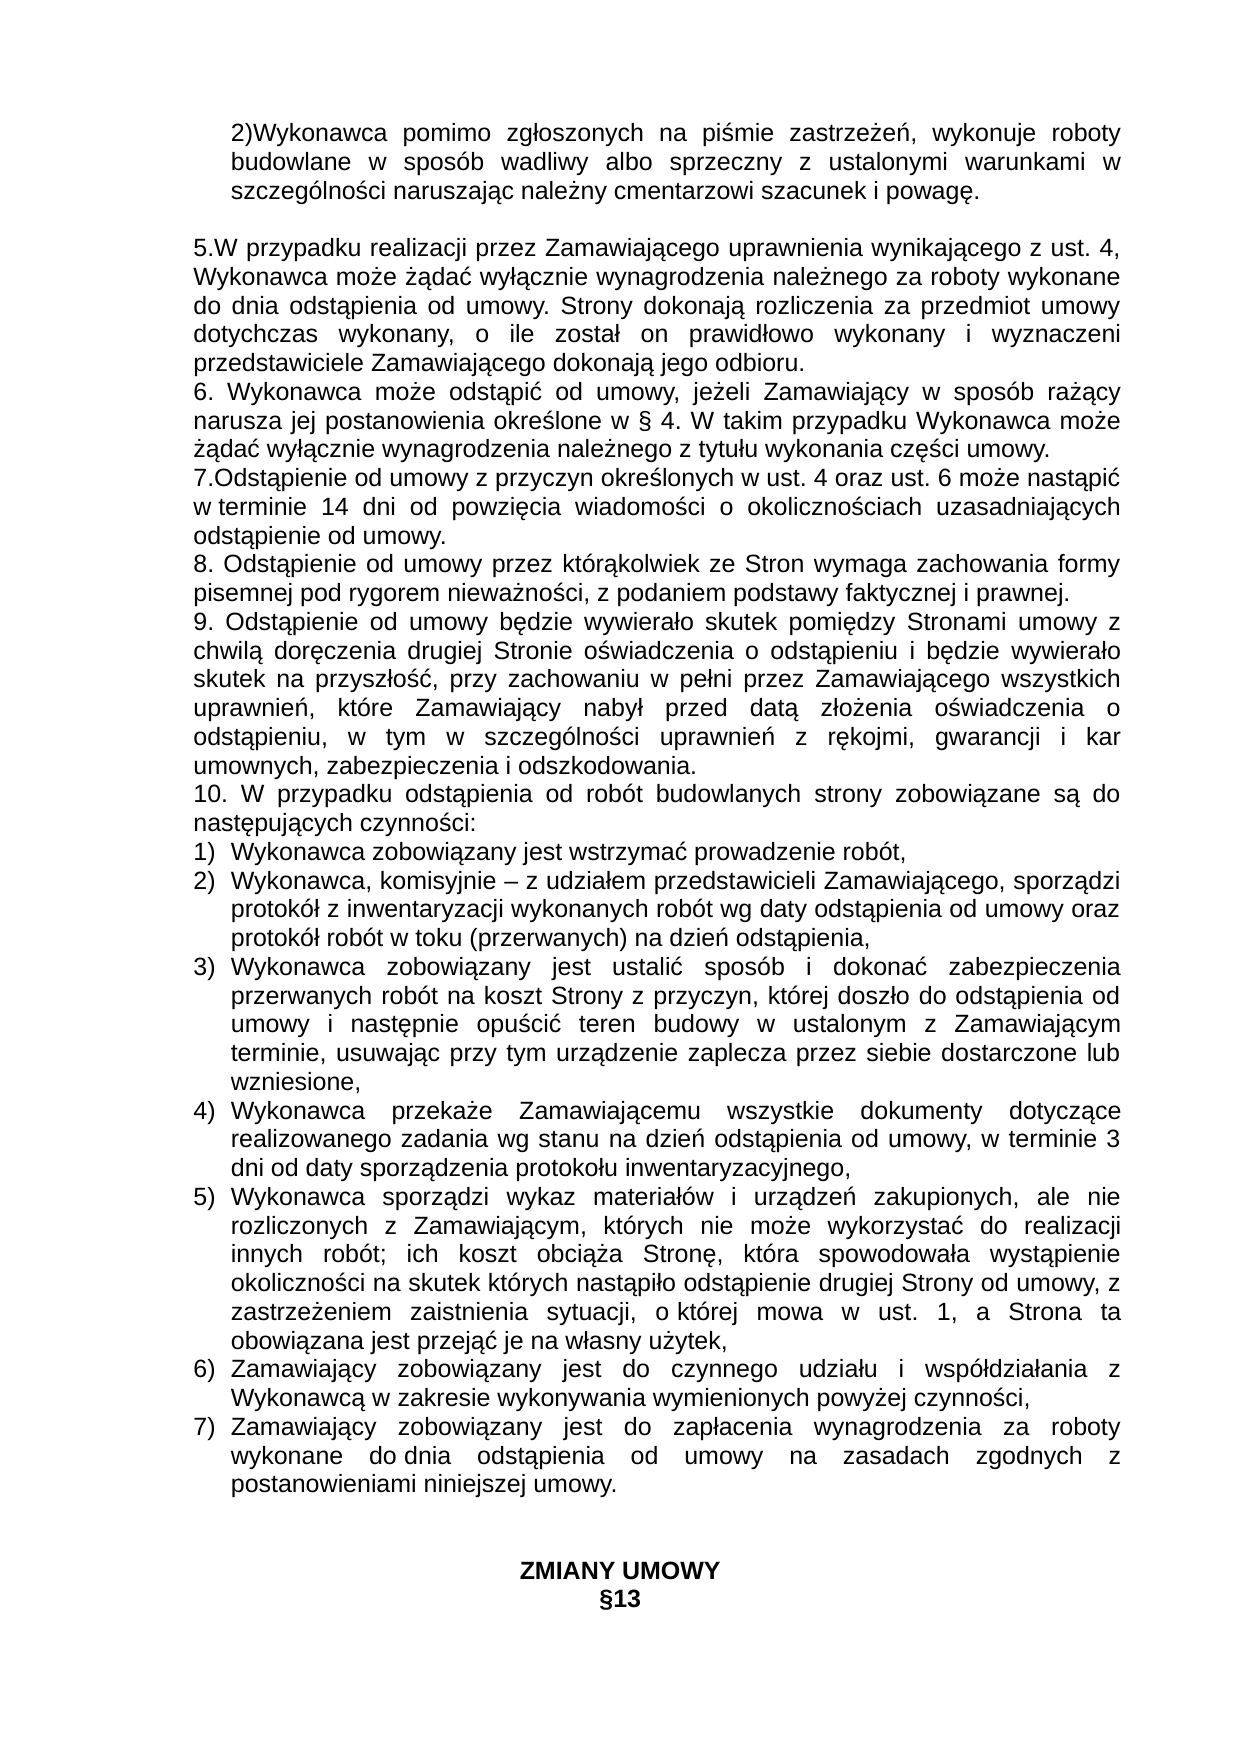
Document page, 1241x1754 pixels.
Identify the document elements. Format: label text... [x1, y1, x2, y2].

list Wykonawca przekaże Zamawiającemu wszystkie dokumenty dotyczące realizowanego zadania wg stanu na dzień odstąpienia od umowy, w terminie 3 dni od daty sporządzenia protokołu inwentaryzacyjnego, [193, 1096, 1122, 1182]
text ZMIANY UMOWY [118, 1556, 1122, 1584]
list 2)Wykonawca pomimo zgłoszonych na piśmie zastrzeżeń, wykonuje roboty budowlane w sposób wadliwy albo sprzeczny z ustalonymi warunkami w szczególności naruszając należny cmentarzowi szacunek i powagę. [193, 118, 1122, 204]
list 9. Odstąpienie od umowy będzie wywierało skutek pomiędzy Stronami umowy z chwilą doręczenia drugiej Stronie oświadczenia o odstąpieniu i będzie wywierało skutek na przyszłość, przy zachowaniu w pełni przez Zamawiającego wszystkich uprawnień, które Zamawiający nabył przed datą złożenia oświadczenia o odstąpieniu, w tym w szczególności uprawnień z rękojmi, gwarancji i kar umownych, zabezpieczenia i odszkodowania. [156, 607, 1122, 779]
list 8. Odstąpienie od umowy przez którąkolwiek ze Stron wymaga zachowania formy pisemnej pod rygorem nieważności, z podaniem podstawy faktycznej i prawnej. [156, 549, 1122, 607]
list 7.Odstąpienie od umowy z przyczyn określonych w ust. 4 oraz ust. 6 może nastąpić w terminie 14 dni od powzięcia wiadomości o okolicznościach uzasadniających odstąpienie od umowy. [156, 463, 1122, 549]
list 6. Wykonawca może odstąpić od umowy, jeżeli Zamawiający w sposób rażący narusza jej postanowienia określone w § 4. W takim przypadku Wykonawca może żądać wyłącznie wynagrodzenia należnego z tytułu wykonania części umowy. [156, 377, 1122, 463]
list 5.W przypadku realizacji przez Zamawiającego uprawnienia wynikającego z ust. 4, Wykonawca może żądać wyłącznie wynagrodzenia należnego za roboty wykonane do dnia odstąpienia od umowy. Strony dokonają rozliczenia za przedmiot umowy dotychczas wykonany, o ile został on prawidłowo wykonany i wyznaczeni przedstawiciele Zamawiającego dokonają jego odbioru. [156, 233, 1122, 377]
list 10. W przypadku odstąpienia od robót budowlanych strony zobowiązane są do następujących czynności: [156, 779, 1122, 837]
text §13 [118, 1584, 1122, 1613]
list Wykonawca zobowiązany jest wstrzymać prowadzenie robót, [193, 837, 1122, 866]
list Wykonawca, komisyjnie – z udziałem przedstawicieli Zamawiającego, sporządzi protokół z inwentaryzacji wykonanych robót wg daty odstąpienia od umowy oraz protokół robót w toku (przerwanych) na dzień odstąpienia, [193, 866, 1122, 952]
list Zamawiający zobowiązany jest do czynnego udziału i współdziałania z Wykonawcą w zakresie wykonywania wymienionych powyżej czynności, [193, 1354, 1122, 1412]
list Wykonawca zobowiązany jest ustalić sposób i dokonać zabezpieczenia przerwanych robót na koszt Strony z przyczyn, której doszło do odstąpienia od umowy i następnie opuścić teren budowy w ustalonym z Zamawiającym terminie, usuwając przy tym urządzenie zaplecza przez siebie dostarczone lub wzniesione, [193, 952, 1122, 1096]
list Zamawiający zobowiązany jest do zapłacenia wynagrodzenia za roboty wykonane do dnia odstąpienia od umowy na zasadach zgodnych z postanowieniami niniejszej umowy. [193, 1412, 1122, 1498]
list Wykonawca sporządzi wykaz materiałów i urządzeń zakupionych, ale nie rozliczonych z Zamawiającym, których nie może wykorzystać do realizacji innych robót; ich koszt obciąża Stronę, która spowodowała wystąpienie okoliczności na skutek których nastąpiło odstąpienie drugiej Strony od umowy, z zastrzeżeniem zaistnienia sytuacji, o której mowa w ust. 1, a Strona ta obowiązana jest przejąć je na własny użytek, [193, 1182, 1122, 1354]
